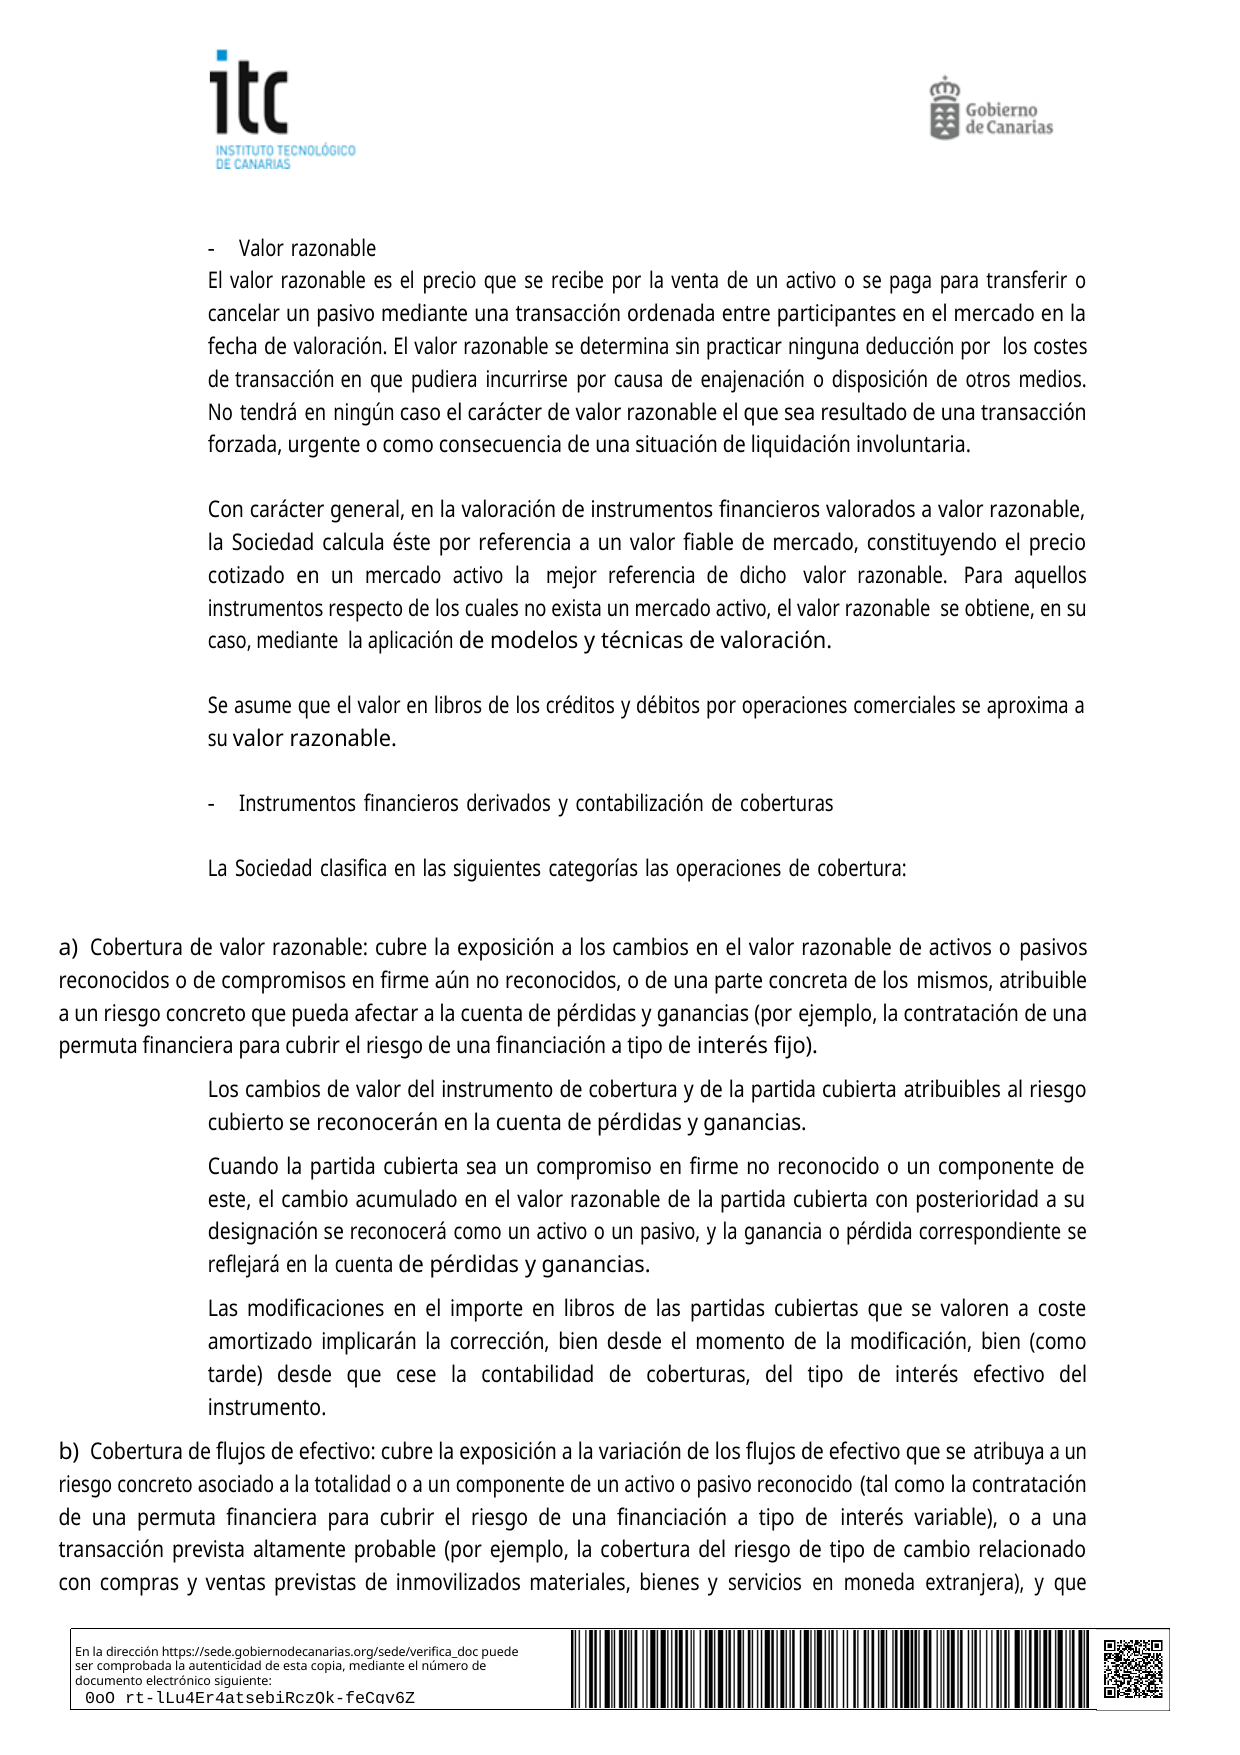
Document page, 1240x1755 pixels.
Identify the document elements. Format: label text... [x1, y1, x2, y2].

list Cobertura de flujos de efectivo: cubre la exposición a la variación de los flujos de efectivo que se atribuya a un riesgo concreto asociado a la totalidad o a un componente de un activo o pasivo reconocido (tal como la contratación de una permuta financiera para cubrir el riesgo de una financiación a tipo de interés variable), o a una transacción prevista altamente probable (por ejemplo, la cobertura del riesgo de tipo de cambio relacionado con compras y ventas previstas de inmovilizados materiales, bienes y servicios en moneda extranjera), y que [58, 1435, 1087, 1597]
list Cobertura de valor razonable: cubre la exposición a los cambios en el valor razonable de activos o pasivos reconocidos o de compromisos en firme aún no reconocidos, o de una parte concreta de los mismos, atribuible a un riesgo concreto que pueda afectar a la cuenta de pérdidas y ganancias (por ejemplo, la contratación de una permuta financiera para cubrir el riesgo de una financiación a tipo de interés fijo). [58, 931, 1087, 1061]
text Se asume que el valor en libros de los créditos y débitos por operaciones comerciales se aproxima a su valor razonable. [208, 689, 1087, 753]
text La Sociedad clasifica en las siguientes categorías las operaciones de cobertura: [208, 852, 1181, 883]
text Cuando la partida cubierta sea un compromiso en firme no reconocido o un componente de este, el cambio acumulado en el valor razonable de la partida cubierta con posterioridad a su designación se reconocerá como un activo o un pasivo, y la ganancia o pérdida correspondiente se reflejará en la cuenta de pérdidas y ganancias. [208, 1150, 1087, 1279]
text Las modificaciones en el importe en libros de las partidas cubiertas que se valoren a coste amortizado implicarán la corrección, bien desde el momento de la modificación, bien (como tarde) desde que cese la contabilidad de coberturas, del tipo de interés efectivo del instrumento. [208, 1292, 1087, 1422]
list Instrumentos financieros derivados y contabilización de coberturas [207, 787, 1181, 818]
list Valor razonable [207, 232, 1181, 263]
text Los cambios de valor del instrumento de cobertura y de la partida cubierta atribuibles al riesgo cubierto se reconocerán en la cuenta de pérdidas y ganancias. [208, 1073, 1087, 1137]
text Con carácter general, en la valoración de instrumentos financieros valorados a valor razonable, la Sociedad calcula éste por referencia a un valor fiable de mercado, constituyendo el precio cotizado en un mercado activo la mejor referencia de dicho valor razonable. Para aquellos instrumentos respecto de los cuales no exista un mercado activo, el valor razonable se obtiene, en su caso, mediante la aplicación de modelos y técnicas de valoración. [208, 493, 1087, 656]
text El valor razonable es el precio que se recibe por la venta de un activo o se paga para transferir o cancelar un pasivo mediante una transacción ordenada entre participantes en el mercado en la fecha de valoración. El valor razonable se determina sin practicar ninguna deducción por los costes de transacción en que pudiera incurrirse por causa de enajenación o disposición de otros medios. No tendrá en ningún caso el carácter de valor razonable el que sea resultado de una transacción forzada, urgente o como consecuencia de una situación de liquidación involuntaria. [208, 264, 1088, 459]
